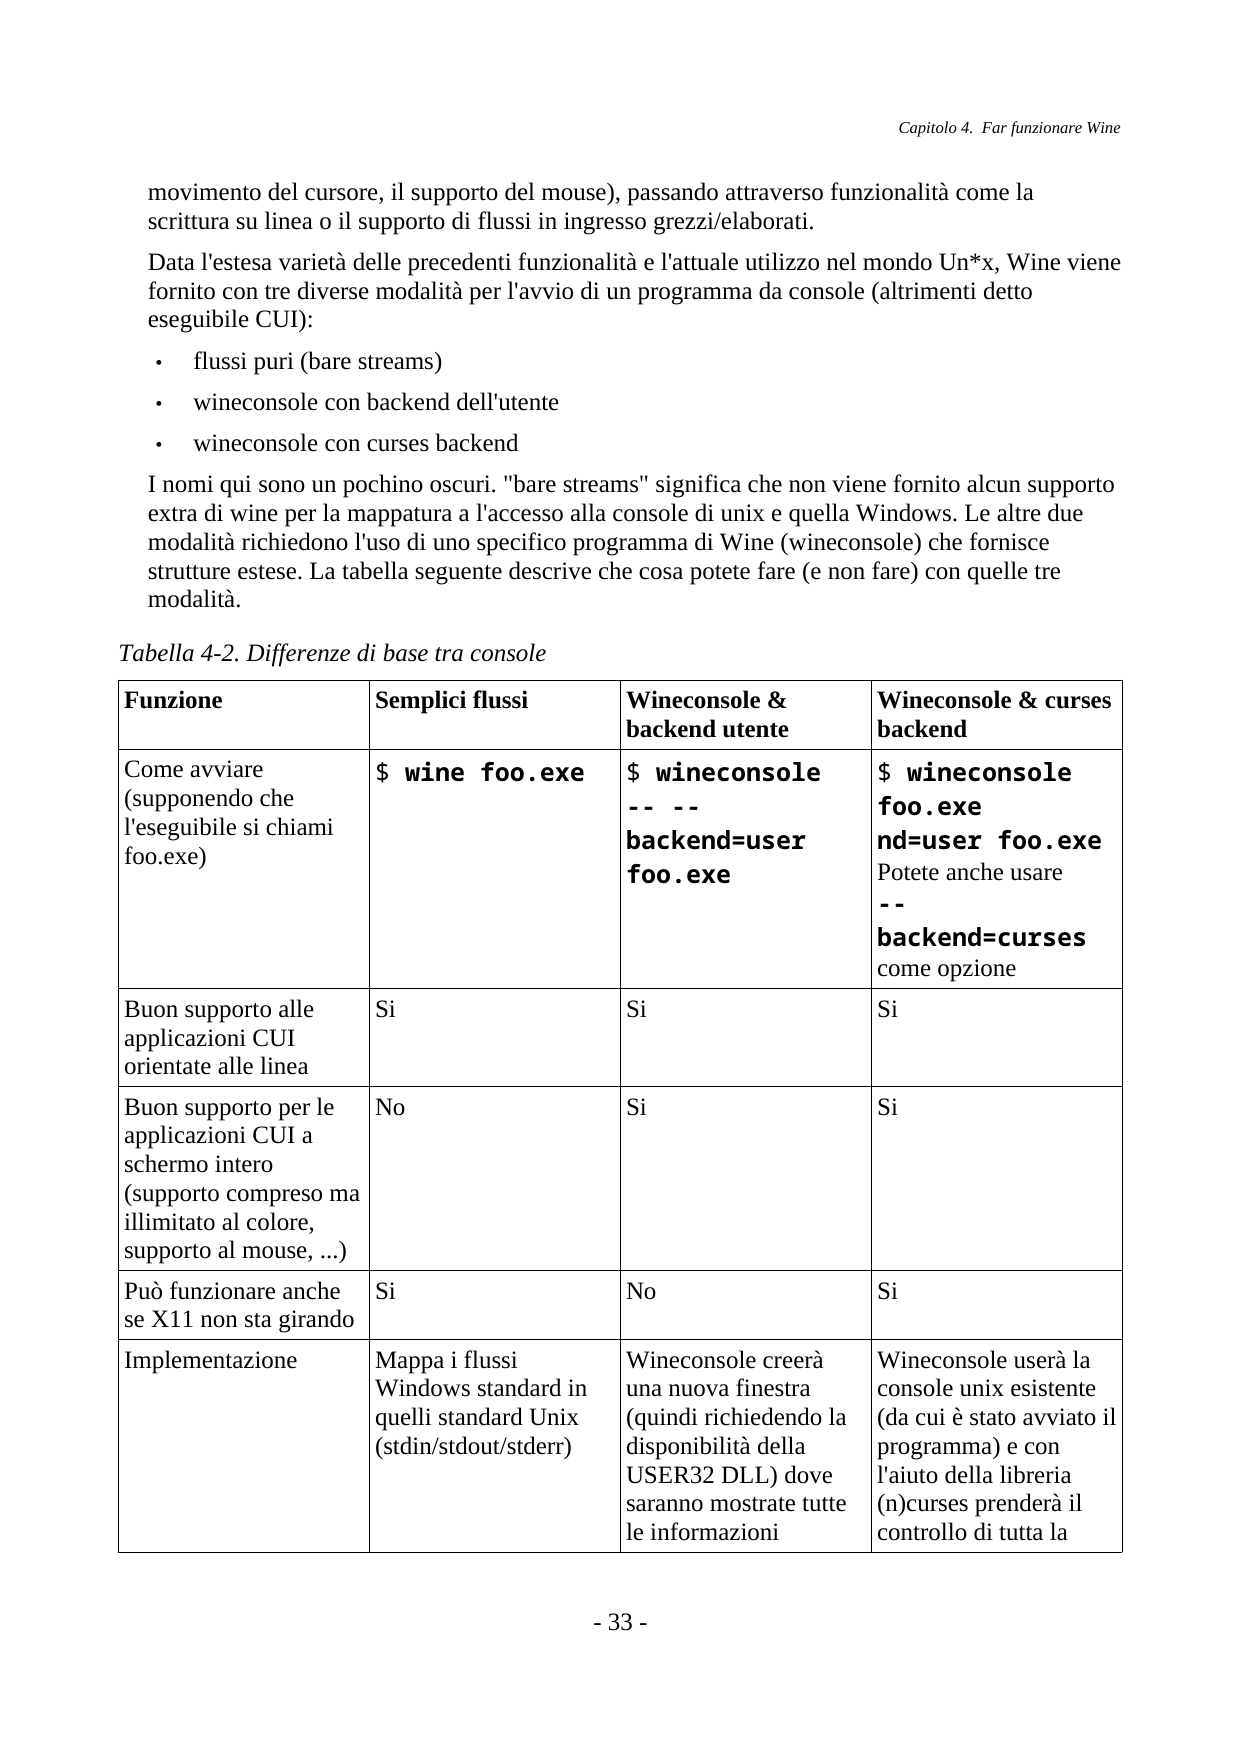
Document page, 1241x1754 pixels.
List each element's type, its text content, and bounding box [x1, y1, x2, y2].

table_header Wineconsole & backend utente [621, 681, 871, 749]
table_cell $ wineconsole foo.exe nd=user foo.exe Potete anche usare --backend=curses come opzione [872, 750, 1122, 988]
list wineconsole con curses backend [156, 428, 1122, 457]
text Tabella 4-2. Differenze di base tra console [118, 638, 1122, 667]
table_cell Wineconsole creerà una nuova finestra (quindi richiedendo la disponibilità della USER32 DLL) dove saranno mostrate tutte le informazioni [621, 1340, 871, 1552]
table_cell Si [370, 1271, 620, 1339]
table_cell Si [621, 1087, 871, 1270]
table_cell Implementazione [119, 1340, 369, 1552]
text I nomi qui sono un pochino oscuri. "bare streams" significa che non viene fornito alcun supporto extra di wine per la mappatura a l'accesso alla console di unix e quella Windows. Le altre due modalità richiedono l'uso di uno specifico programma di Wine (wineconsole) che fornisce strutture estese. La tabella seguente descrive che cosa potete fare (e non fare) con quelle tre modalità. [148, 469, 1122, 613]
table_header Semplici flussi [370, 681, 620, 749]
table_header Funzione [119, 681, 369, 749]
table_cell Come avviare (supponendo che l'eseguibile si chiami foo.exe) [119, 750, 369, 988]
table_cell Si [872, 1087, 1122, 1270]
text movimento del cursore, il supporto del mouse), passando attraverso funzionalità come la scrittura su linea o il supporto di flussi in ingresso grezzi/elaborati. [148, 177, 1122, 234]
list flussi puri (bare streams) [156, 346, 1122, 374]
table_cell Wineconsole userà la console unix esistente (da cui è stato avviato il programma) e con l'aiuto della libreria (n)curses prenderà il controllo di tutta la [872, 1340, 1122, 1552]
table_cell $ wineconsole -- --backend=user foo.exe [621, 750, 871, 988]
table_cell $ wine foo.exe [370, 750, 620, 988]
table_cell No [370, 1087, 620, 1270]
table_cell Si [872, 1271, 1122, 1339]
table_cell Può funzionare anche se X11 non sta girando [119, 1271, 369, 1339]
table_cell No [621, 1271, 871, 1339]
list wineconsole con backend dell'utente [156, 387, 1122, 416]
table_cell Buon supporto alle applicazioni CUI orientate alle linea [119, 989, 369, 1086]
table_header Wineconsole & curses backend [872, 681, 1122, 749]
table_cell Si [370, 989, 620, 1086]
table_cell Si [872, 989, 1122, 1086]
text Data l'estesa varietà delle precedenti funzionalità e l'attuale utilizzo nel mondo Un*x, Wine viene fornito con tre diverse modalità per l'avvio di un programma da console (altrimenti detto eseguibile CUI): [148, 247, 1122, 333]
table_cell Si [621, 989, 871, 1086]
table_cell Buon supporto per le applicazioni CUI a schermo intero (supporto compreso ma illimitato al colore, supporto al mouse, ...) [119, 1087, 369, 1270]
table_cell Mappa i flussi Windows standard in quelli standard Unix (stdin/stdout/stderr) [370, 1340, 620, 1552]
